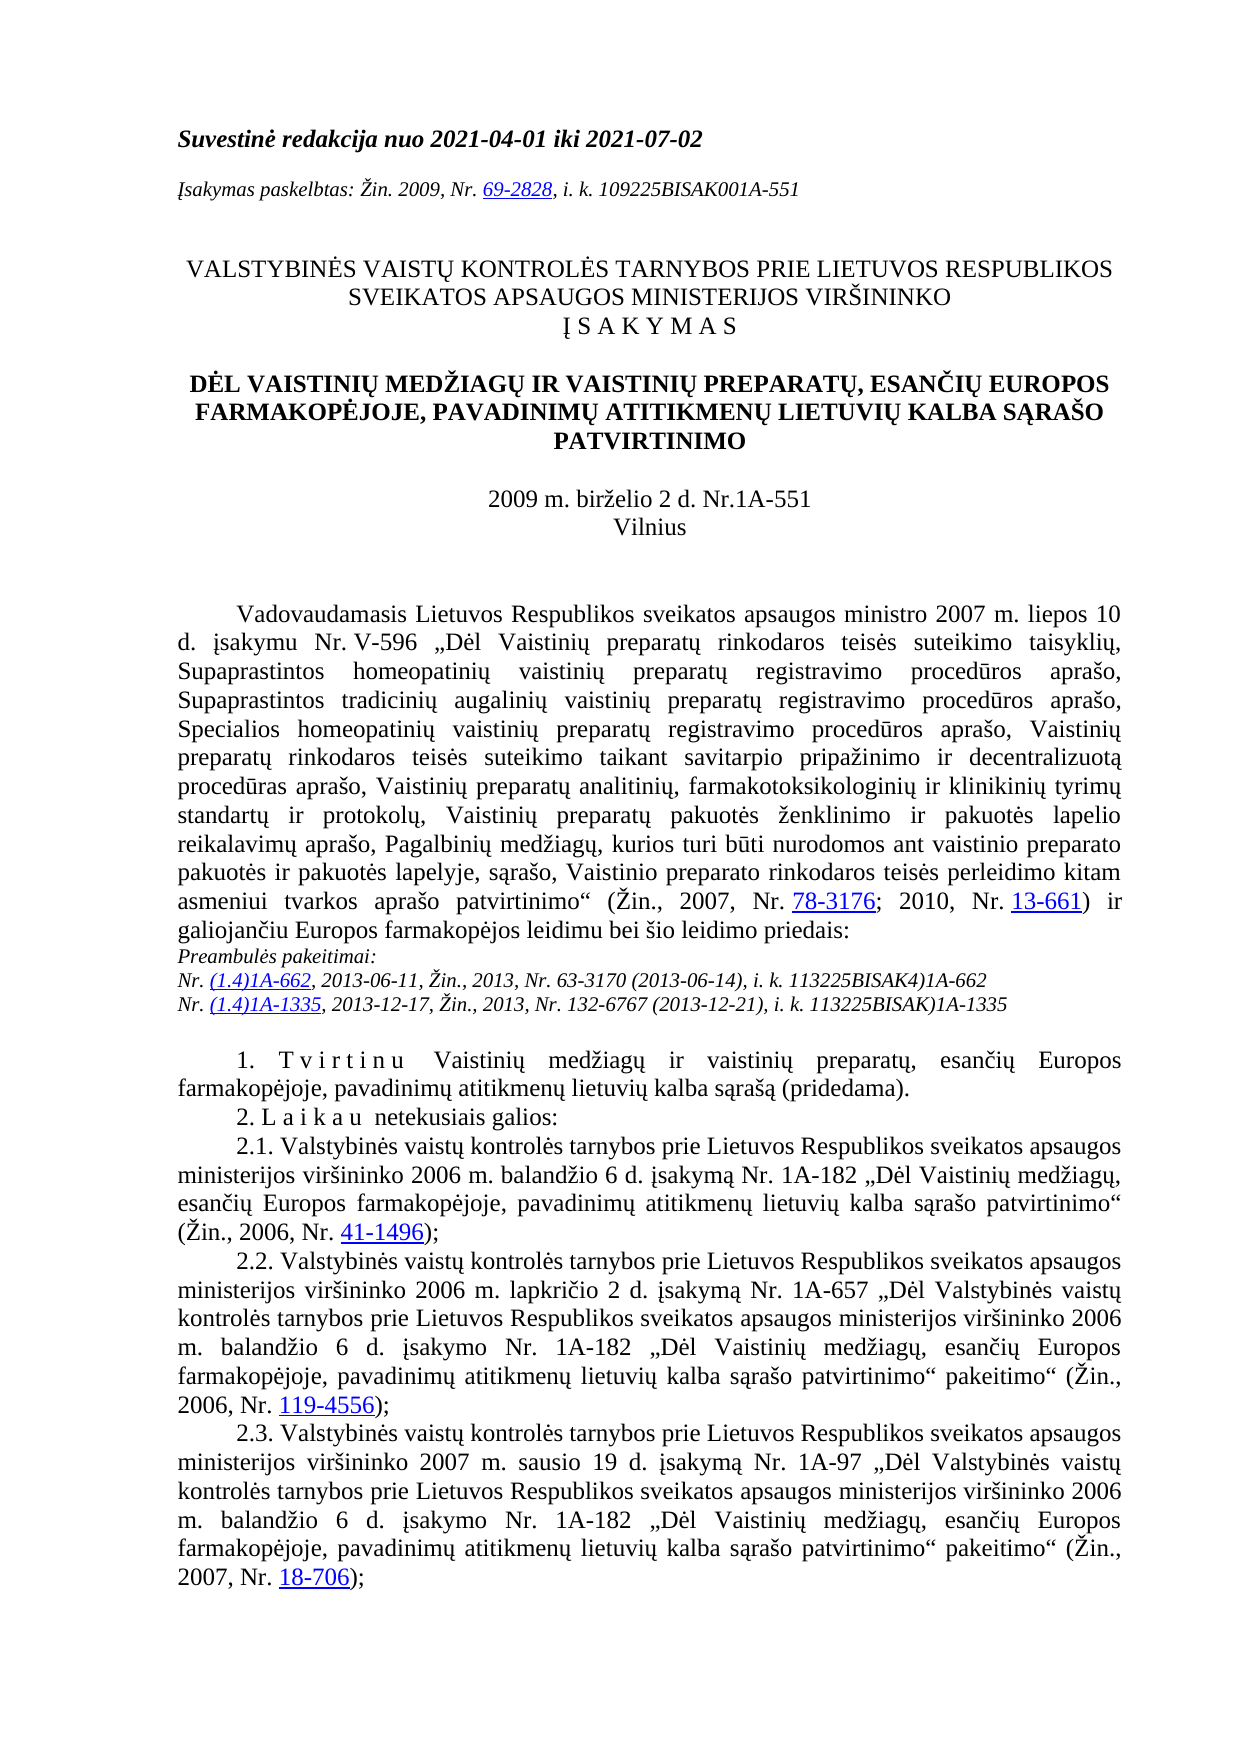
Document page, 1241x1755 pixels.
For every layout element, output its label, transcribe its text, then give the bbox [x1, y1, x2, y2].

text ĮSAKYMAS [177, 311, 1122, 340]
text Suvestinė redakcija nuo 2021-04-01 iki 2021-07-02 [177, 124, 1122, 153]
text Vilnius [177, 512, 1122, 541]
text Nr. (1.4)1A-1335, 2013-12-17, Žin., 2013, Nr. 132-6767 (2013-12-21), i. k. 113225BISAK)1A-1335 [177, 992, 1122, 1016]
text Vadovaudamasis Lietuvos Respublikos sveikatos apsaugos ministro 2007 m. liepos 10 d. įsakymu Nr. V-596 „Dėl Vaistinių preparatų rinkodaros teisės suteikimo taisyklių, Supaprastintos homeopatinių vaistinių preparatų registravimo procedūros aprašo, Supaprastintos tradicinių augalinių vaistinių preparatų registravimo procedūros aprašo, Specialios homeopatinių vaistinių preparatų registravimo procedūros aprašo, Vaistinių preparatų rinkodaros teisės suteikimo taikant savitarpio pripažinimo ir decentralizuotą procedūras aprašo, Vaistinių preparatų analitinių, farmakotoksikologinių ir klinikinių tyrimų standartų ir protokolų, Vaistinių preparatų pakuotės ženklinimo ir pakuotės lapelio reikalavimų aprašo, Pagalbinių medžiagų, kurios turi būti nurodomos ant vaistinio preparato pakuotės ir pakuotės lapelyje, sąrašo, Vaistinio preparato rinkodaros teisės perleidimo kitam asmeniui tvarkos aprašo patvirtinimo“ (Žin., 2007, Nr. 78-3176; 2010, Nr. 13-661) ir galiojančiu Europos farmakopėjos leidimu bei šio leidimo priedais: [177, 599, 1122, 944]
text Nr. (1.4)1A-662, 2013-06-11, Žin., 2013, Nr. 63-3170 (2013-06-14), i. k. 113225BISAK4)1A-662 [177, 968, 1122, 992]
text 2. Laikau netekusiais galios: [177, 1102, 1122, 1131]
text VALSTYBINĖS VAISTŲ KONTROLĖS TARNYBOS PRIE LIETUVOS RESPUBLIKOS SVEIKATOS APSAUGOS MINISTERIJOS VIRŠININKO [177, 254, 1122, 311]
text 2.3. Valstybinės vaistų kontrolės tarnybos prie Lietuvos Respublikos sveikatos apsaugos ministerijos viršininko 2007 m. sausio 19 d. įsakymą Nr. 1A-97 „Dėl Valstybinės vaistų kontrolės tarnybos prie Lietuvos Respublikos sveikatos apsaugos ministerijos viršininko 2006 m. balandžio 6 d. įsakymo Nr. 1A-182 „Dėl Vaistinių medžiagų, esančių Europos farmakopėjoje, pavadinimų atitikmenų lietuvių kalba sąrašo patvirtinimo“ pakeitimo“ (Žin., 2007, Nr. 18-706); [177, 1418, 1122, 1591]
text Įsakymas paskelbtas: Žin. 2009, Nr. 69-2828, i. k. 109225BISAK001A-551 [177, 177, 1122, 201]
text Preambulės pakeitimai: [177, 944, 1122, 968]
text 2.2. Valstybinės vaistų kontrolės tarnybos prie Lietuvos Respublikos sveikatos apsaugos ministerijos viršininko 2006 m. lapkričio 2 d. įsakymą Nr. 1A-657 „Dėl Valstybinės vaistų kontrolės tarnybos prie Lietuvos Respublikos sveikatos apsaugos ministerijos viršininko 2006 m. balandžio 6 d. įsakymo Nr. 1A-182 „Dėl Vaistinių medžiagų, esančių Europos farmakopėjoje, pavadinimų atitikmenų lietuvių kalba sąrašo patvirtinimo“ pakeitimo“ (Žin., 2006, Nr. 119-4556); [177, 1246, 1122, 1418]
text 1. Tvirtinu Vaistinių medžiagų ir vaistinių preparatų, esančių Europos farmakopėjoje, pavadinimų atitikmenų lietuvių kalba sąrašą (pridedama). [177, 1045, 1122, 1102]
text 2009 m. birželio 2 d. Nr.1A-551 [177, 484, 1122, 512]
text 2.1. Valstybinės vaistų kontrolės tarnybos prie Lietuvos Respublikos sveikatos apsaugos ministerijos viršininko 2006 m. balandžio 6 d. įsakymą Nr. 1A-182 „Dėl Vaistinių medžiagų, esančių Europos farmakopėjoje, pavadinimų atitikmenų lietuvių kalba sąrašo patvirtinimo“ (Žin., 2006, Nr. 41-1496); [177, 1131, 1122, 1246]
text DĖL VAISTINIŲ MEDŽIAGŲ IR VAISTINIŲ PREPARATŲ, ESANČIŲ EUROPOS FARMAKOPĖJOJE, PAVADINIMŲ ATITIKMENŲ LIETUVIŲ KALBA SĄRAŠO PATVIRTINIMO [177, 369, 1122, 455]
